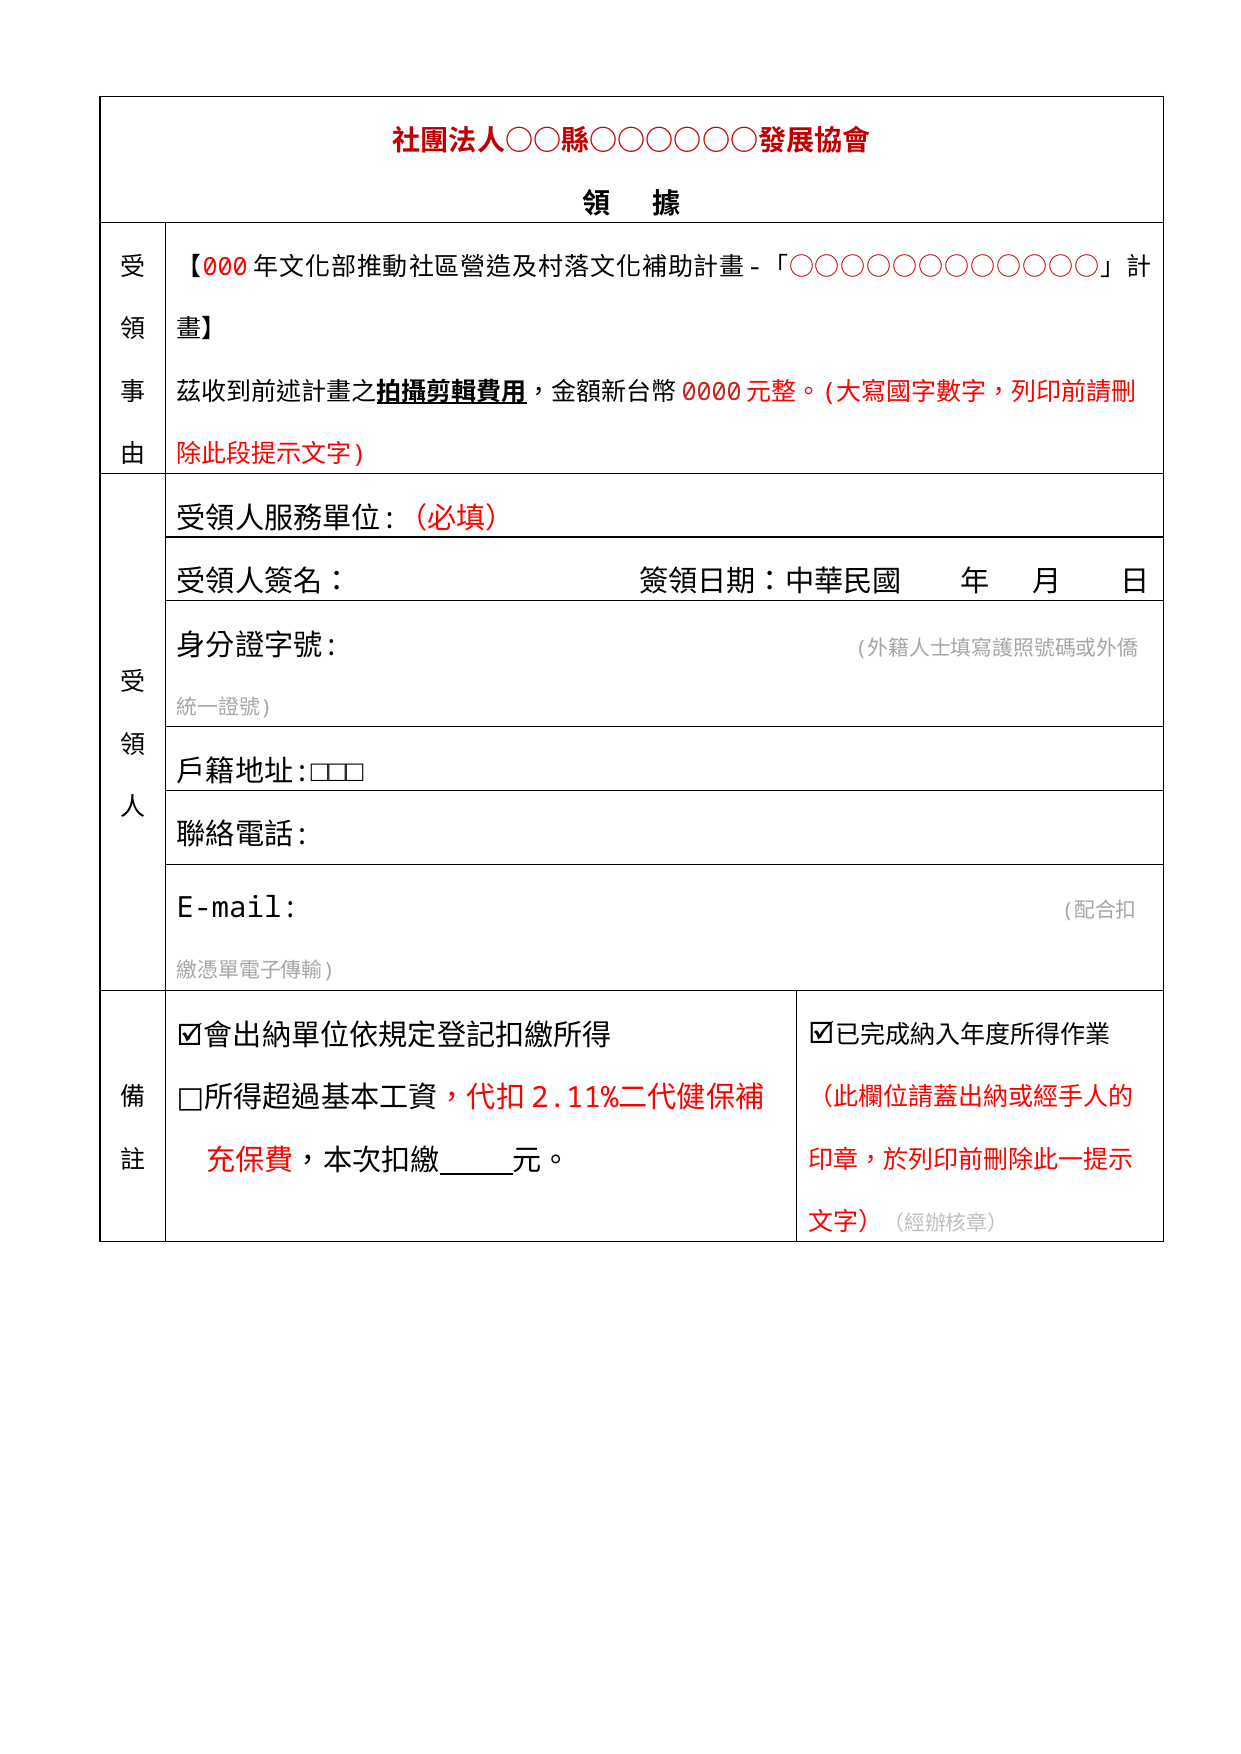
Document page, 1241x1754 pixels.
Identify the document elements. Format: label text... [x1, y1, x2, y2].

table_cell 備註 [101, 991, 165, 1241]
table_cell 受領人簽名： 簽領日期：中華民國 年 月 日 [166, 538, 1163, 600]
table_cell 會出納單位依規定登記扣繳所得 □所得超過基本工資，代扣2.11%二代健保補充保費，本次扣繳 元。 [166, 991, 796, 1241]
table_cell 受領人 [101, 474, 165, 990]
table_cell 已完成納入年度所得作業 （此欄位請蓋出納或經手人的印章，於列印前刪除此一提示文字）（經辦核章） [797, 991, 1163, 1241]
table_header 社團法人○○縣○○○○○○發展協會 領 據 [101, 97, 1163, 222]
table_cell 受領人服務單位:（必填） [166, 474, 1163, 536]
table_cell 聯絡電話: [166, 791, 1163, 864]
table_cell 身分證字號: (外籍人士填寫護照號碼或外僑統一證號) [166, 601, 1163, 726]
table_cell 【000年文化部推動社區營造及村落文化補助計畫-「○○○○○○○○○○○○」計畫】 茲收到前述計畫之拍攝剪輯費用，金額新台幣0000元整。(大寫國字數字，列印前請刪除此段提示文字) [166, 223, 1163, 473]
table_cell 受領事由 [101, 223, 165, 473]
table_cell E-mail: (配合扣繳憑單電子傳輸) [166, 865, 1163, 990]
table_cell 戶籍地址:□□□ [166, 727, 1163, 789]
